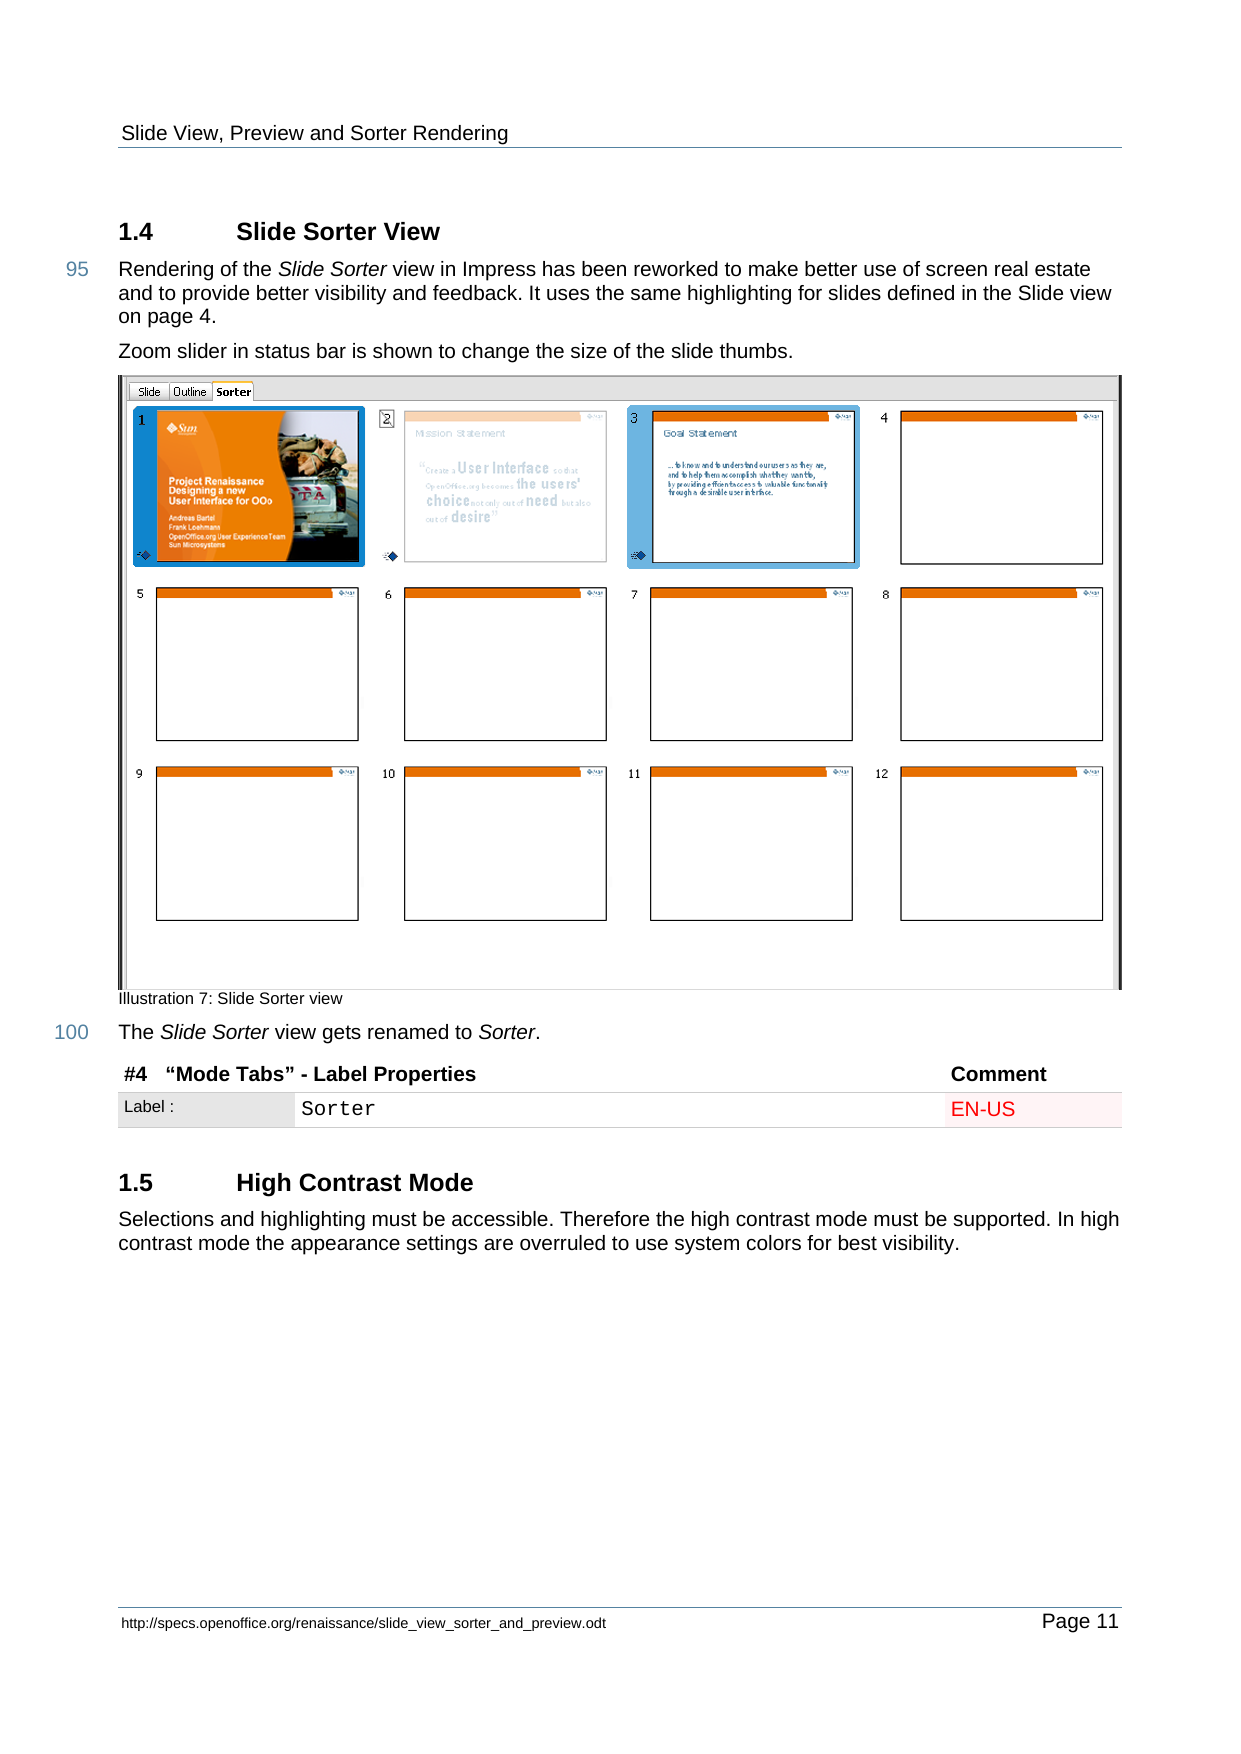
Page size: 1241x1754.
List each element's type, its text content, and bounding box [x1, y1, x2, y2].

subtitle Slide Sorter View [118, 218, 1122, 246]
table_header Comment [945, 1056, 1122, 1092]
text Illustration 7: Slide Sorter view [118, 990, 1122, 1008]
text The Slide Sorter view gets renamed to Sorter. [118, 1021, 1122, 1044]
table_cell Sorter [295, 1093, 945, 1127]
text Rendering of the Slide Sorter view in Impress has been reworked to make better use of screen real estate and to provide better visibility and feedback. It uses the same highlighting for slides defined in the Slide view on page 4. [118, 258, 1122, 327]
picture [118, 375, 1122, 990]
table_cell Label : [118, 1093, 295, 1127]
text Selections and highlighting must be accessible. Therefore the high contrast mode must be supported. In high contrast mode the appearance settings are overruled to use system colors for best visibility. [118, 1208, 1122, 1254]
table_header “Mode Tabs” - Label Properties [118, 1056, 945, 1092]
table_cell EN-US [945, 1093, 1122, 1127]
subtitle High Contrast Mode [118, 1168, 1122, 1196]
text Zoom slider in status bar is shown to change the size of the slide thumbs. [118, 340, 1122, 363]
